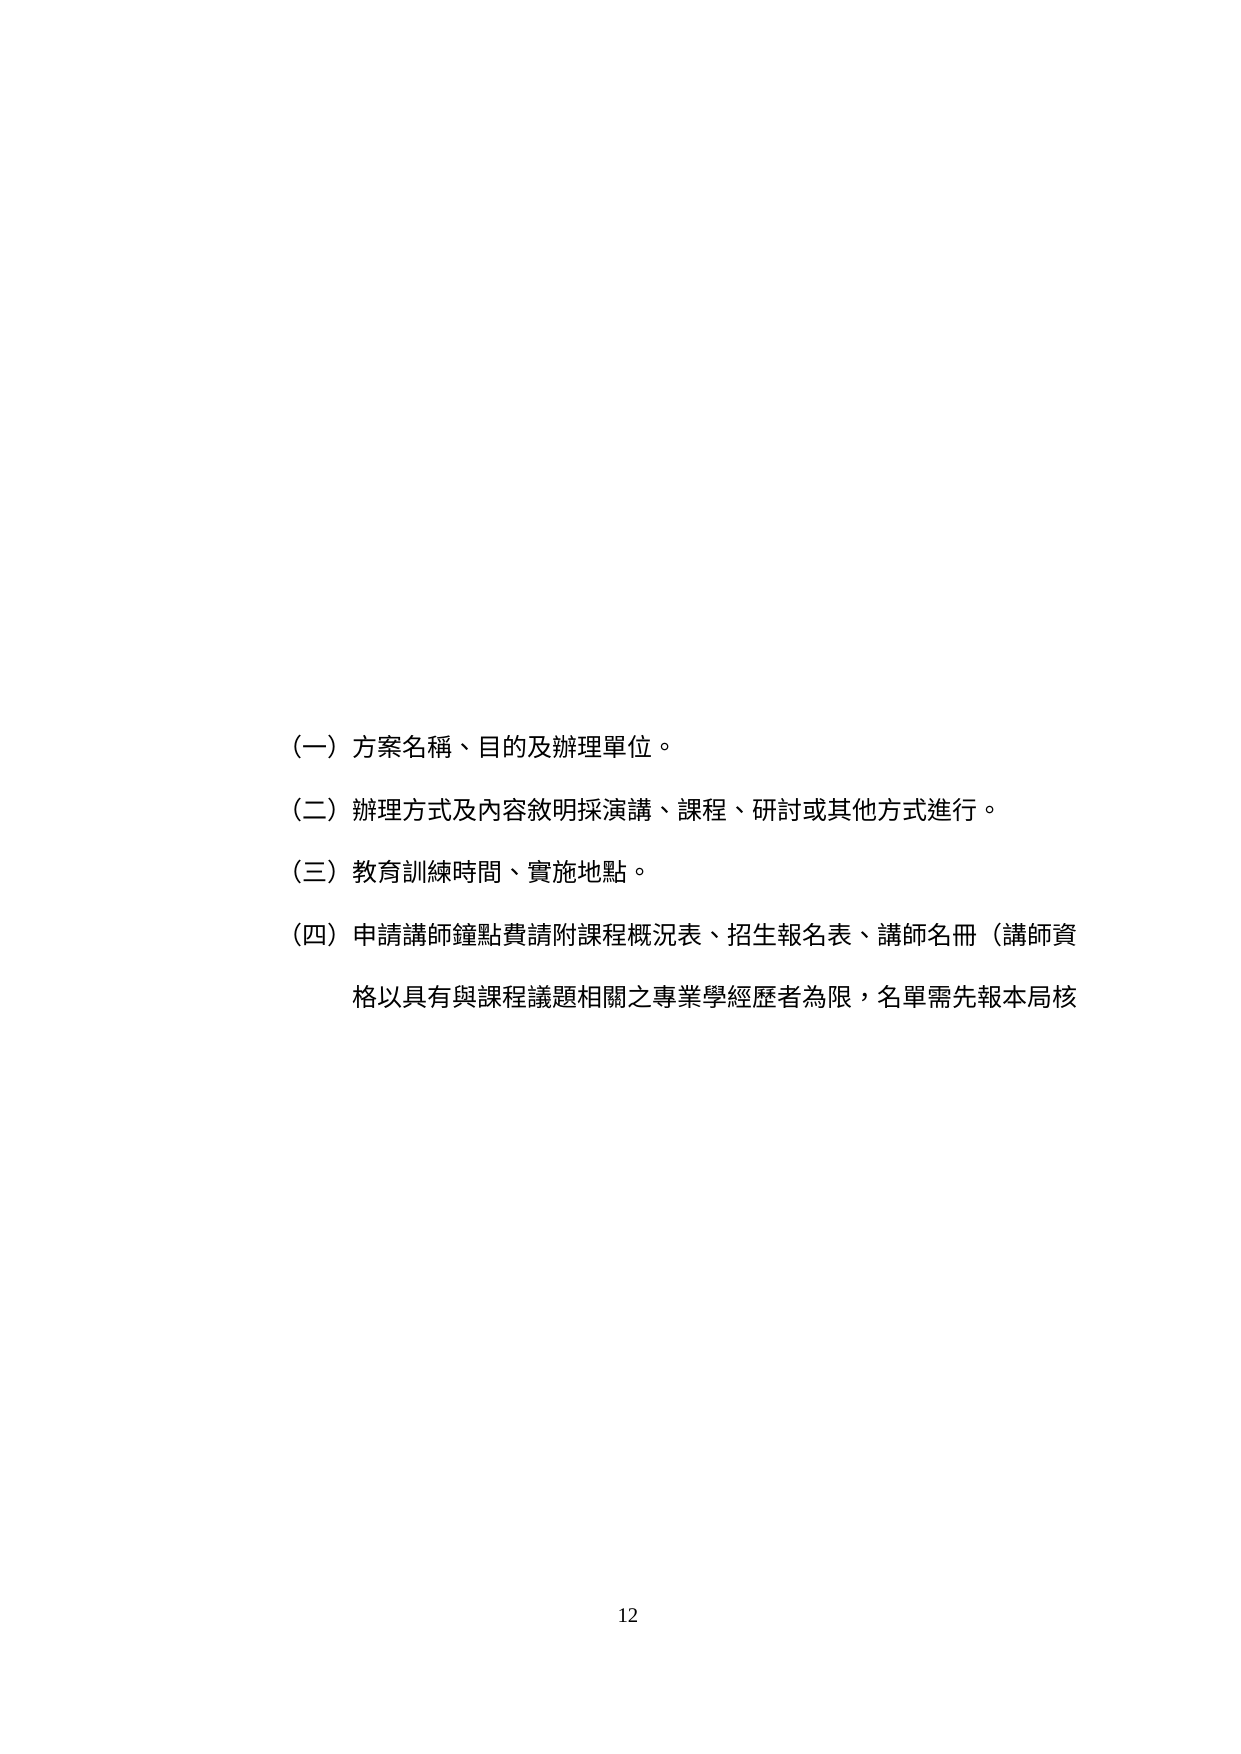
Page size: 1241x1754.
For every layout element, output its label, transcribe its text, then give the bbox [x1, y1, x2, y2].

text （二）辦理方式及內容敘明採演講、課程、研討或其他方式進行。 [177, 767, 1078, 829]
text （四）申請講師鐘點費請附課程概況表、招生報名表、講師名冊（講師資格以具有與課程議題相關之專業學經歷者為限，名單需先報本局核 [177, 892, 1078, 1017]
text （一）方案名稱、目的及辦理單位。 [177, 704, 1078, 767]
text （三）教育訓練時間、實施地點。 [177, 829, 1078, 892]
